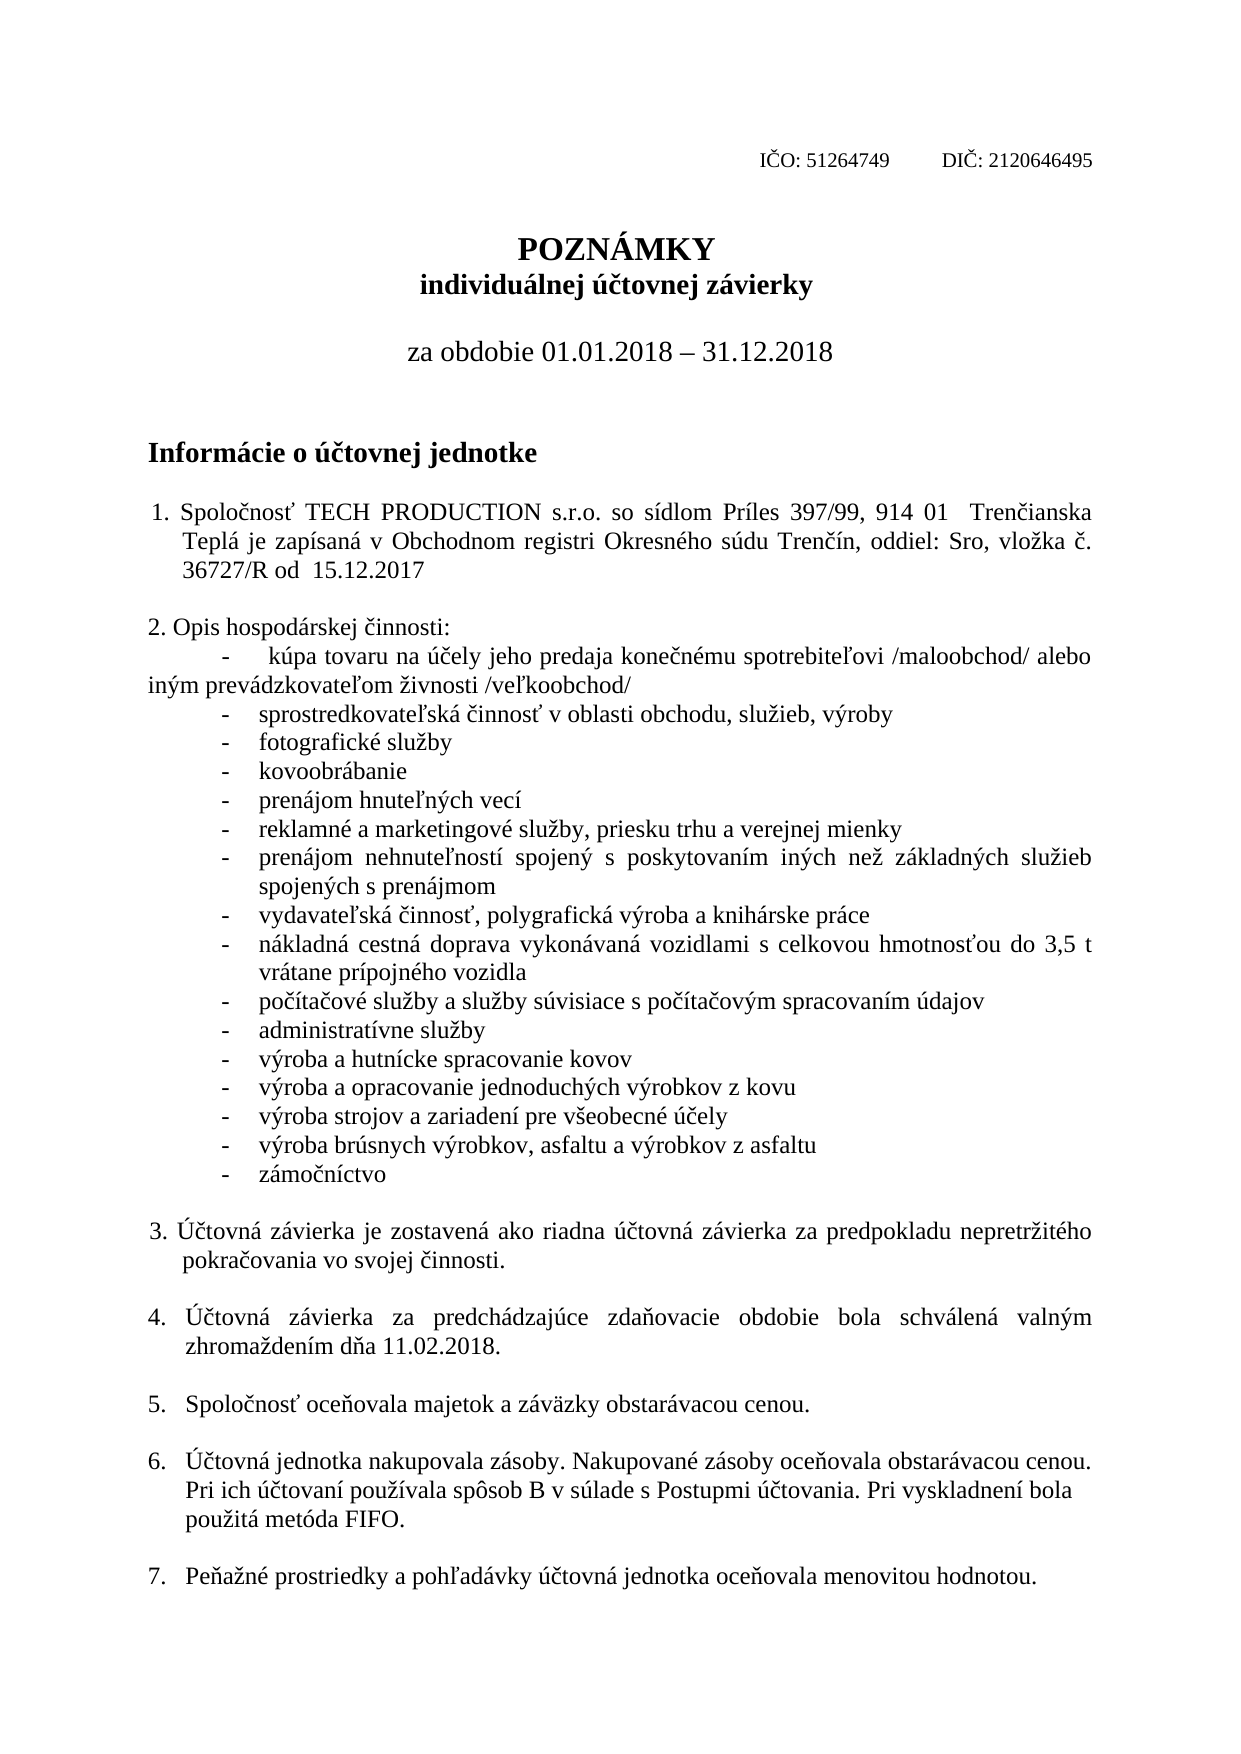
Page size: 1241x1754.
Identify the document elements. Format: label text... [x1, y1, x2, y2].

text za obdobie 01.01.2018 – 31.12.2018 [148, 334, 1093, 368]
list prenájom nehnuteľností spojený s poskytovaním iných než základných služieb spojených s prenájmom [221, 842, 1093, 900]
list 6. Účtovná jednotka nakupovala zásoby. Nakupované zásoby oceňovala obstarávacou cenou. [148, 1446, 1093, 1475]
list Pri ich účtovaní používala spôsob B v súlade s Postupmi účtovania. Pri vyskladnení bola [148, 1475, 1093, 1504]
list počítačové služby a služby súvisiace s počítačovým spracovaním údajov [221, 986, 1093, 1015]
list výroba a opracovanie jednoduchých výrobkov z kovu [221, 1072, 1093, 1101]
list fotografické služby [221, 727, 1093, 756]
list vydavateľská činnosť, polygrafická výroba a knihárske práce [221, 900, 1093, 929]
text 7. Peňažné prostriedky a pohľadávky účtovná jednotka oceňovala menovitou hodnotou. [148, 1561, 1093, 1590]
list výroba strojov a zariadení pre všeobecné účely [221, 1101, 1093, 1130]
list použitá metóda FIFO. [148, 1504, 1093, 1532]
text 3. Účtovná závierka je zostavená ako riadna účtovná závierka za predpokladu nepretržitého pokračovania vo svojej činnosti. [149, 1216, 1093, 1274]
text IČO: 51264749 DIČ: 2120646495 [148, 148, 1093, 172]
list sprostredkovateľská činnosť v oblasti obchodu, služieb, výroby [221, 699, 1093, 727]
text individuálnej účtovnej závierky [148, 267, 1093, 301]
list kovoobrábanie [221, 756, 1093, 785]
list prenájom hnuteľných vecí [221, 785, 1093, 814]
list 5. Spoločnosť oceňovala majetok a záväzky obstarávacou cenou. [148, 1389, 1093, 1417]
list administratívne služby [221, 1015, 1093, 1044]
text 4. Účtovná závierka za predchádzajúce zdaňovacie obdobie bola schválená valným zhromaždením dňa 11.02.2018. [148, 1302, 1093, 1360]
text 2. Opis hospodárskej činnosti: [148, 612, 1093, 641]
list reklamné a marketingové služby, priesku trhu a verejnej mienky [221, 814, 1093, 842]
list výroba a hutnícke spracovanie kovov [221, 1044, 1093, 1072]
text - kúpa tovaru na účely jeho predaja konečnému spotrebiteľovi /maloobchod/ alebo iným prevádzkovateľom živnosti /veľkoobchod/ [148, 641, 1093, 699]
list nákladná cestná doprava vykonávaná vozidlami s celkovou hmotnosťou do 3,5 t vrátane prípojného vozidla [221, 929, 1093, 986]
text Informácie o účtovnej jednotke [148, 435, 1093, 469]
text POZNÁMKY [148, 229, 1093, 267]
list výroba brúsnych výrobkov, asfaltu a výrobkov z asfaltu [221, 1130, 1093, 1159]
text 1. Spoločnosť TECH PRODUCTION s.r.o. so sídlom Príles 397/99, 914 01 Trenčianska Teplá je zapísaná v Obchodnom registri Okresného súdu Trenčín, oddiel: Sro, vložka č. 36727/R od 15.12.2017 [151, 497, 1093, 584]
list zámočníctvo [221, 1159, 1093, 1187]
